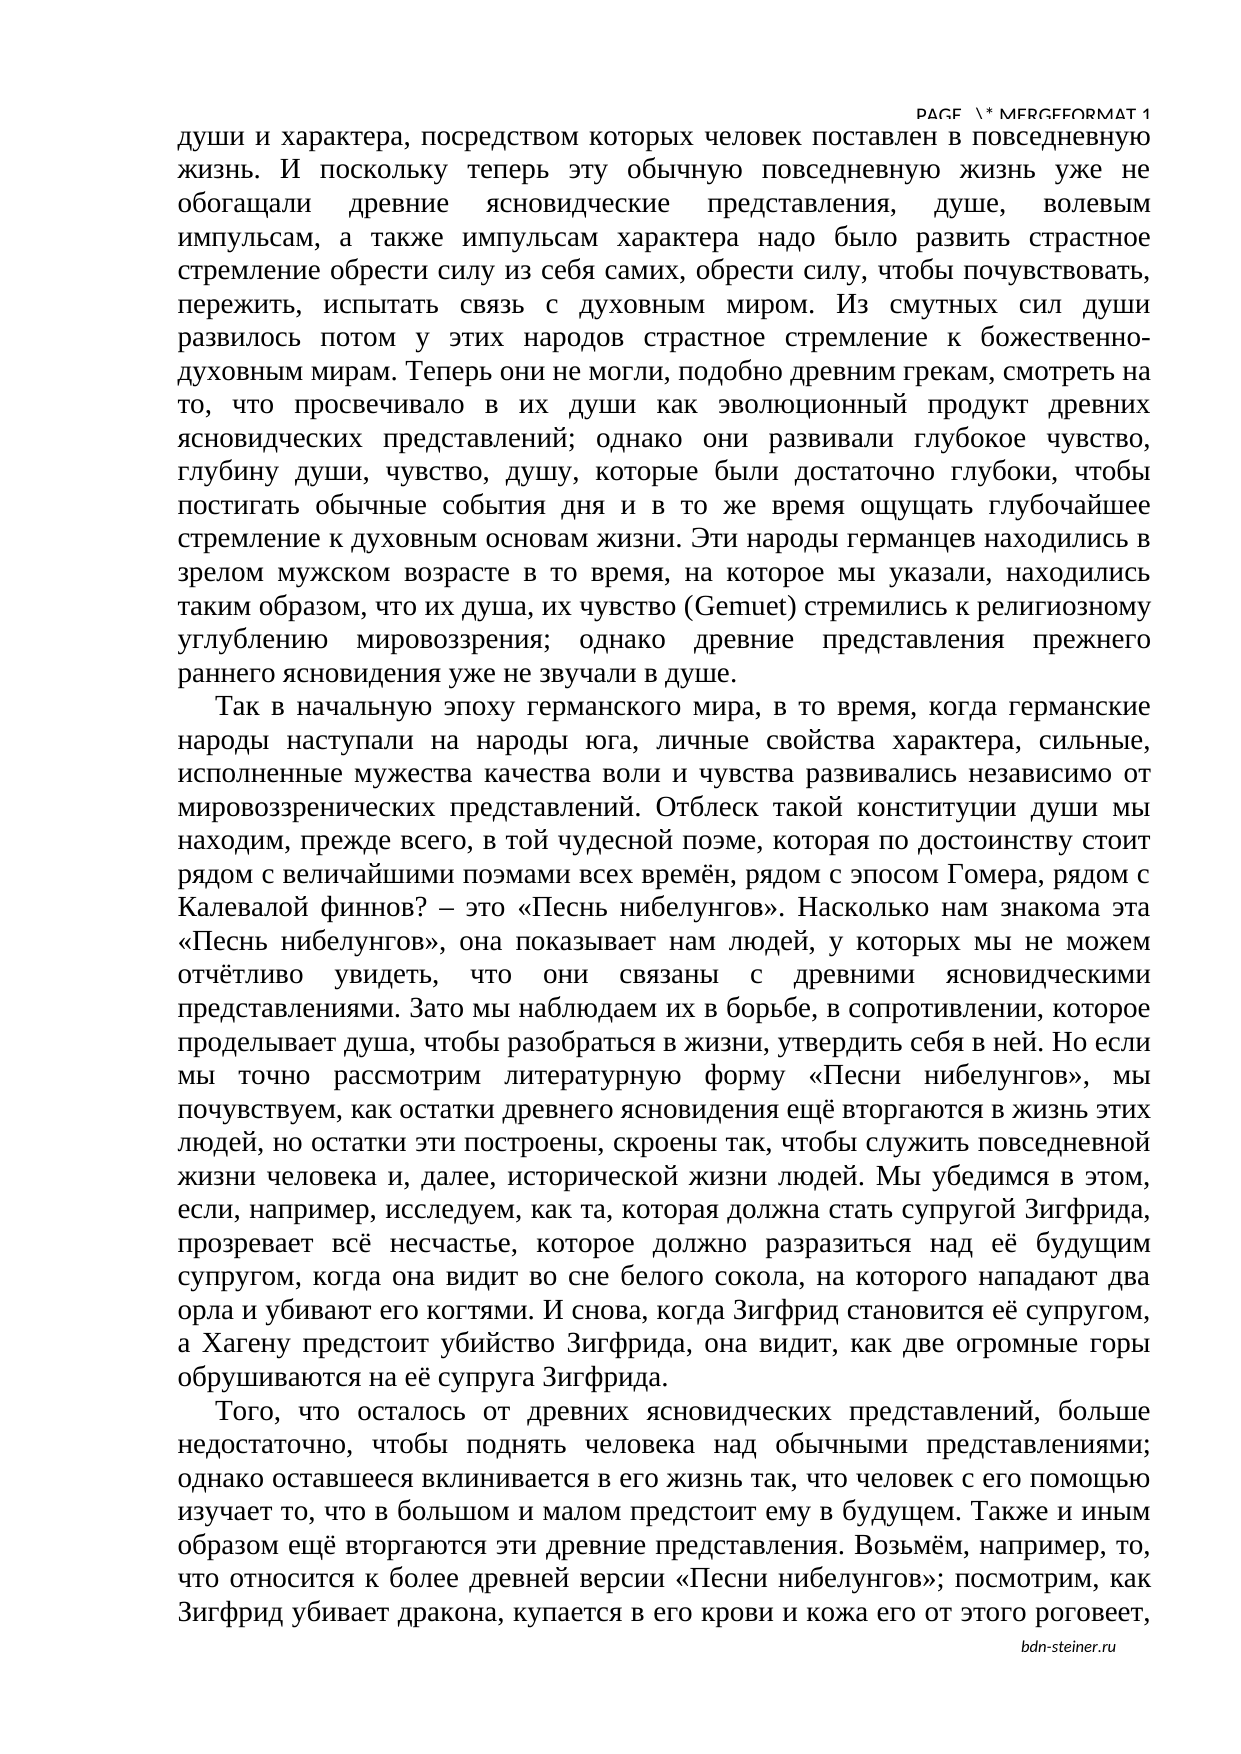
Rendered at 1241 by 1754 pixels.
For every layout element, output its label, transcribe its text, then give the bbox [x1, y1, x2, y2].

text Так в начальную эпоху германского мира, в то время, когда германские народы наступали на народы юга, личные свойства характера, сильные, исполненные мужества качества воли и чувства развивались независимо от мировоззренических представлений. Отблеск такой конституции души мы находим, прежде всего, в той чудесной поэме, которая по достоинству стоит рядом с величайшими поэмами всех времён, рядом с эпосом Гомера, рядом с Калевалой финнов? – это «Песнь нибелунгов». Насколько нам знакома эта «Песнь нибелунгов», она показывает нам людей, у которых мы не можем отчётливо увидеть, что они связаны с древними ясновидческими представлениями. Зато мы наблюдаем их в борьбе, в сопротивлении, которое проделывает душа, чтобы разобраться в жизни, утвердить себя в ней. Но если мы точно рассмотрим литературную форму «Песни нибелунгов», мы почувствуем, как остатки древнего ясновидения ещё вторгаются в жизнь этих людей, но остатки эти построены, скроены так, чтобы служить повседневной жизни человека и, далее, исторической жизни людей. Мы убедимся в этом, если, например, исследуем, как та, которая должна стать супругой Зигфрида, прозревает всё несчастье, которое должно разразиться над её будущим супругом, когда она видит во сне белого сокола, на которого нападают два орла и убивают его когтями. И снова, когда Зигфрид становится её супругом, а Хагену предстоит убийство Зигфрида, она видит, как две огромные горы обрушиваются на её супруга Зигфрида. [177, 688, 1152, 1393]
text Того, что осталось от древних ясновидческих представлений, больше недостаточно, чтобы поднять человека над обычными представлениями; однако оставшееся вклинивается в его жизнь так, что человек с его помощью изучает то, что в большом и малом предстоит ему в будущем. Также и иным образом ещё вторгаются эти древние представления. Возьмём, например, то, что относится к более древней версии «Песни нибелунгов»; посмотрим, как Зигфрид убивает дракона, купается в его крови и кожа его от этого роговеет, [177, 1393, 1152, 1627]
text души и характера, посредством которых человек поставлен в повседневную жизнь. И поскольку теперь эту обычную повседневную жизнь уже не обогащали древние ясновидческие представления, душе, волевым импульсам, а также импульсам характера надо было развить страстное стремление обрести силу из себя самих, обрести силу, чтобы почувствовать, пережить, испытать связь с духовным миром. Из смутных сил души развилось потом у этих народов страстное стремление к божественно-духовным мирам. Теперь они не могли, подобно древним грекам, смотреть на то, что просвечивало в их души как эволюционный продукт древних ясновидческих представлений; однако они развивали глубокое чувство, глубину души, чувство, душу, которые были достаточно глубоки, чтобы постигать обычные события дня и в то же время ощущать глубочайшее стремление к духовным основам жизни. Эти народы германцев находились в зрелом мужском возрасте в то время, на которое мы указали, находились таким образом, что их душа, их чувство (Gemuet) стремились к религиозному углублению мировоззрения; однако древние представления прежнего раннего ясновидения уже не звучали в душе. [177, 118, 1152, 688]
